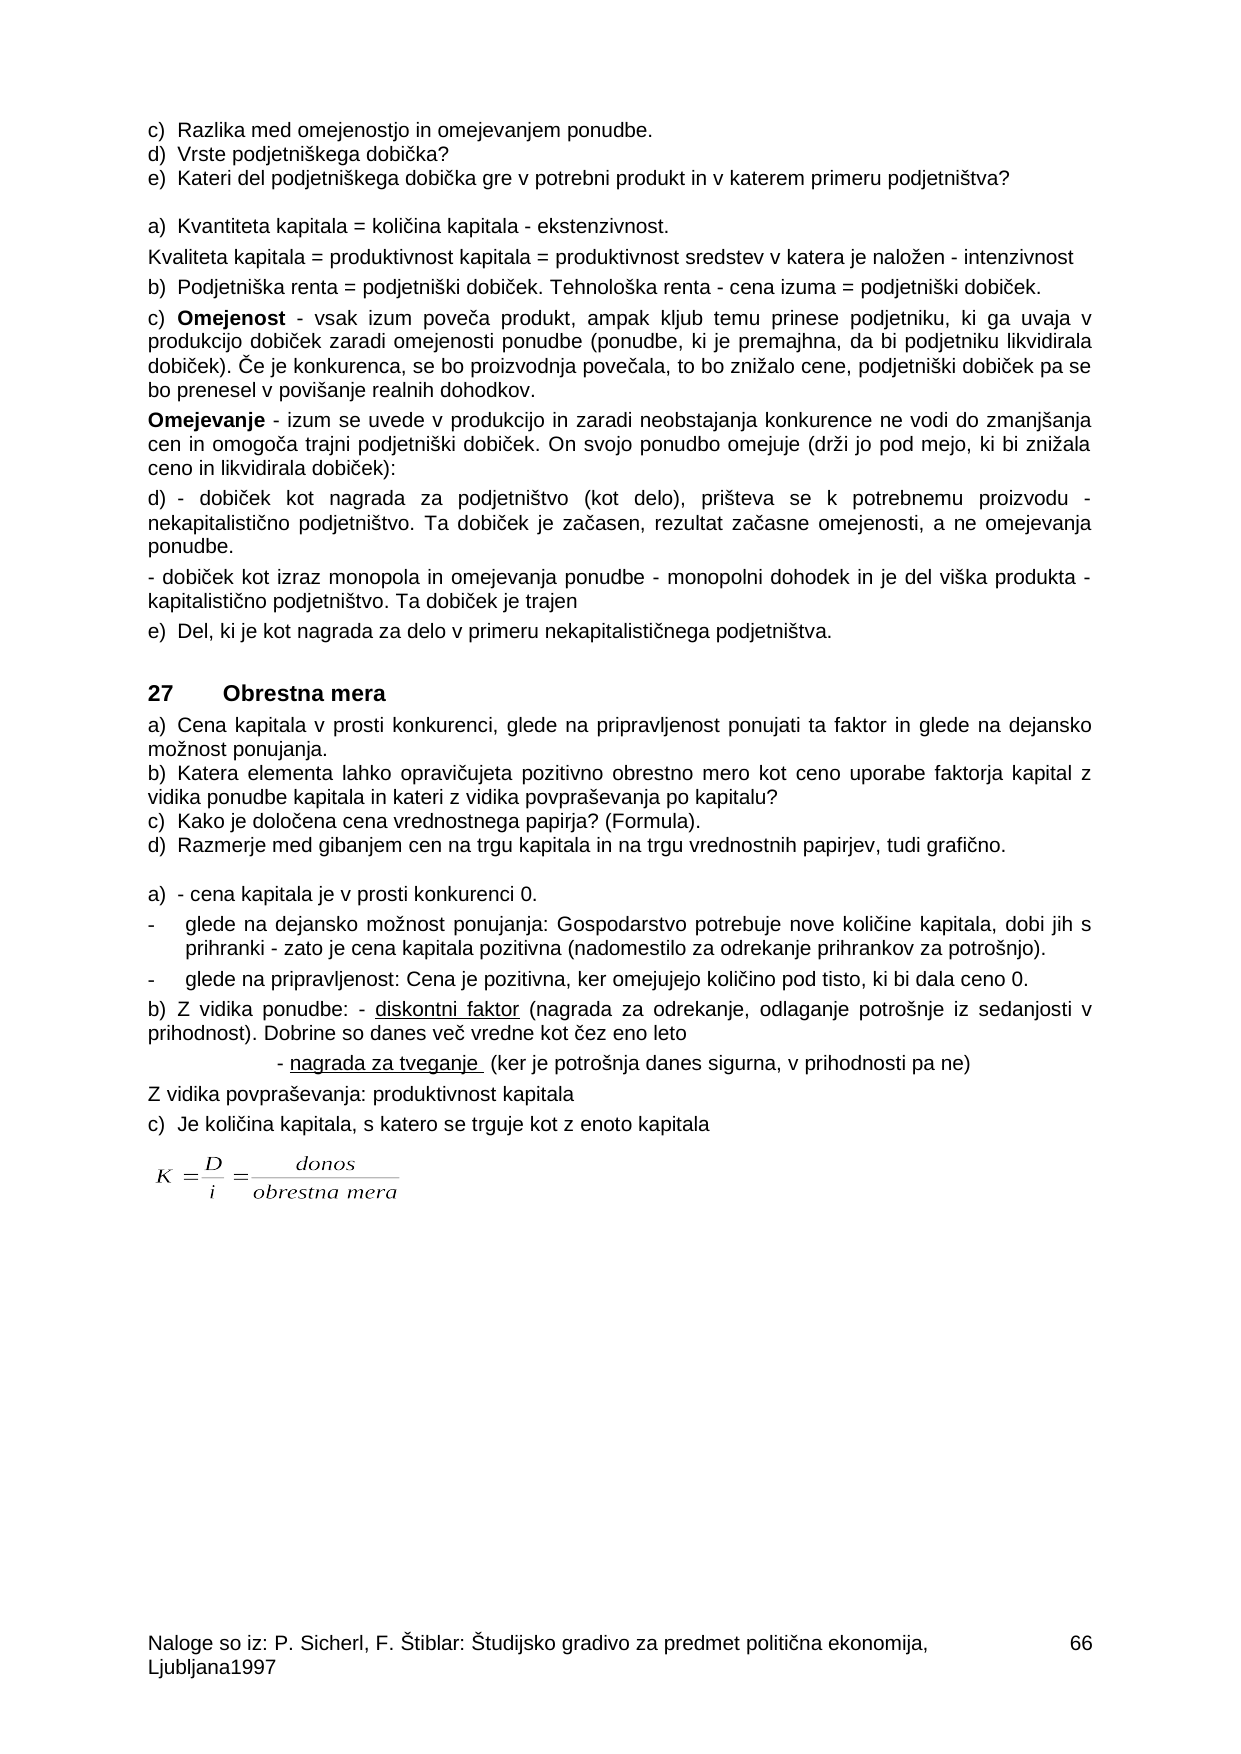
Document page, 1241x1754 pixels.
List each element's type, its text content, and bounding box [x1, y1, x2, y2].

list Je količina kapitala, s katero se trguje kot z enoto kapitala [148, 1112, 1093, 1136]
list glede na pripravljenost: Cena je pozitivna, ker omejujejo količino pod tisto, ki bi dala ceno 0. [148, 966, 1093, 991]
list Del, ki je kot nagrada za delo v primeru nekapitalističnega podjetništva. [148, 619, 1093, 643]
list Kako je določena cena vrednostnega papirja? (Formula). [148, 809, 1093, 833]
list glede na dejansko možnost ponujanja: Gospodarstvo potrebuje nove količine kapitala, dobi jih s prihranki - zato je cena kapitala pozitivna (nadomestilo za odrekanje prihrankov za potrošnjo). [148, 912, 1093, 960]
list Omejevanje - izum se uvede v produkcijo in zaradi neobstajanja konkurence ne vodi do zmanjšanja cen in omogoča trajni podjetniški dobiček. On svojo ponudbo omejuje (drži jo pod mejo, ki bi znižala ceno in likvidirala dobiček): [148, 408, 1093, 480]
list Podjetniška renta = podjetniški dobiček. Tehnološka renta - cena izuma = podjetniški dobiček. [148, 275, 1093, 299]
list - cena kapitala je v prosti konkurenci 0. [148, 882, 1093, 906]
list Razlika med omejenostjo in omejevanjem ponudbe. [148, 118, 1093, 142]
list Razmerje med gibanjem cen na trgu kapitala in na trgu vrednostnih papirjev, tudi grafično. [148, 833, 1093, 857]
list Kvantiteta kapitala = količina kapitala - ekstenzivnost. [148, 214, 1093, 238]
list Katera elementa lahko opravičujeta pozitivno obrestno mero kot ceno uporabe faktorja kapital z vidika ponudbe kapitala in kateri z vidika povpraševanja po kapitalu? [148, 761, 1093, 809]
list - nagrada za tveganje (ker je potrošnja danes sigurna, v prihodnosti pa ne) [223, 1051, 1093, 1075]
list Kvaliteta kapitala = produktivnost kapitala = produktivnost sredstev v katera je naložen - intenzivnost [148, 245, 1093, 269]
list Z vidika povpraševanja: produktivnost kapitala [148, 1081, 1093, 1106]
subtitle Obrestna mera [148, 680, 1093, 707]
list Cena kapitala v prosti konkurenci, glede na pripravljenost ponujati ta faktor in glede na dejansko možnost ponujanja. [148, 713, 1093, 761]
list Vrste podjetniškega dobička? [148, 142, 1093, 166]
list Z vidika ponudbe: - diskontni faktor (nagrada za odrekanje, odlaganje potrošnje iz sedanjosti v prihodnost). Dobrine so danes več vredne kot čez eno leto [148, 997, 1093, 1045]
list Kateri del podjetniškega dobička gre v potrebni produkt in v katerem primeru podjetništva? [148, 166, 1093, 190]
list - dobiček kot nagrada za podjetništvo (kot delo), prišteva se k potrebnemu proizvodu - nekapitalistično podjetništvo. Ta dobiček je začasen, rezultat začasne omejenosti, a ne omejevanja ponudbe. [148, 486, 1093, 558]
list Omejenost - vsak izum poveča produkt, ampak kljub temu prinese podjetniku, ki ga uvaja v produkcijo dobiček zaradi omejenosti ponudbe (ponudbe, ki je premajhna, da bi podjetniku likvidirala dobiček). Če je konkurenca, se bo proizvodnja povečala, to bo znižalo cene, podjetniški dobiček pa se bo prenesel v povišanje realnih dohodkov. [148, 305, 1093, 402]
list - dobiček kot izraz monopola in omejevanja ponudbe - monopolni dohodek in je del viška produkta - kapitalistično podjetništvo. Ta dobiček je trajen [148, 565, 1093, 613]
